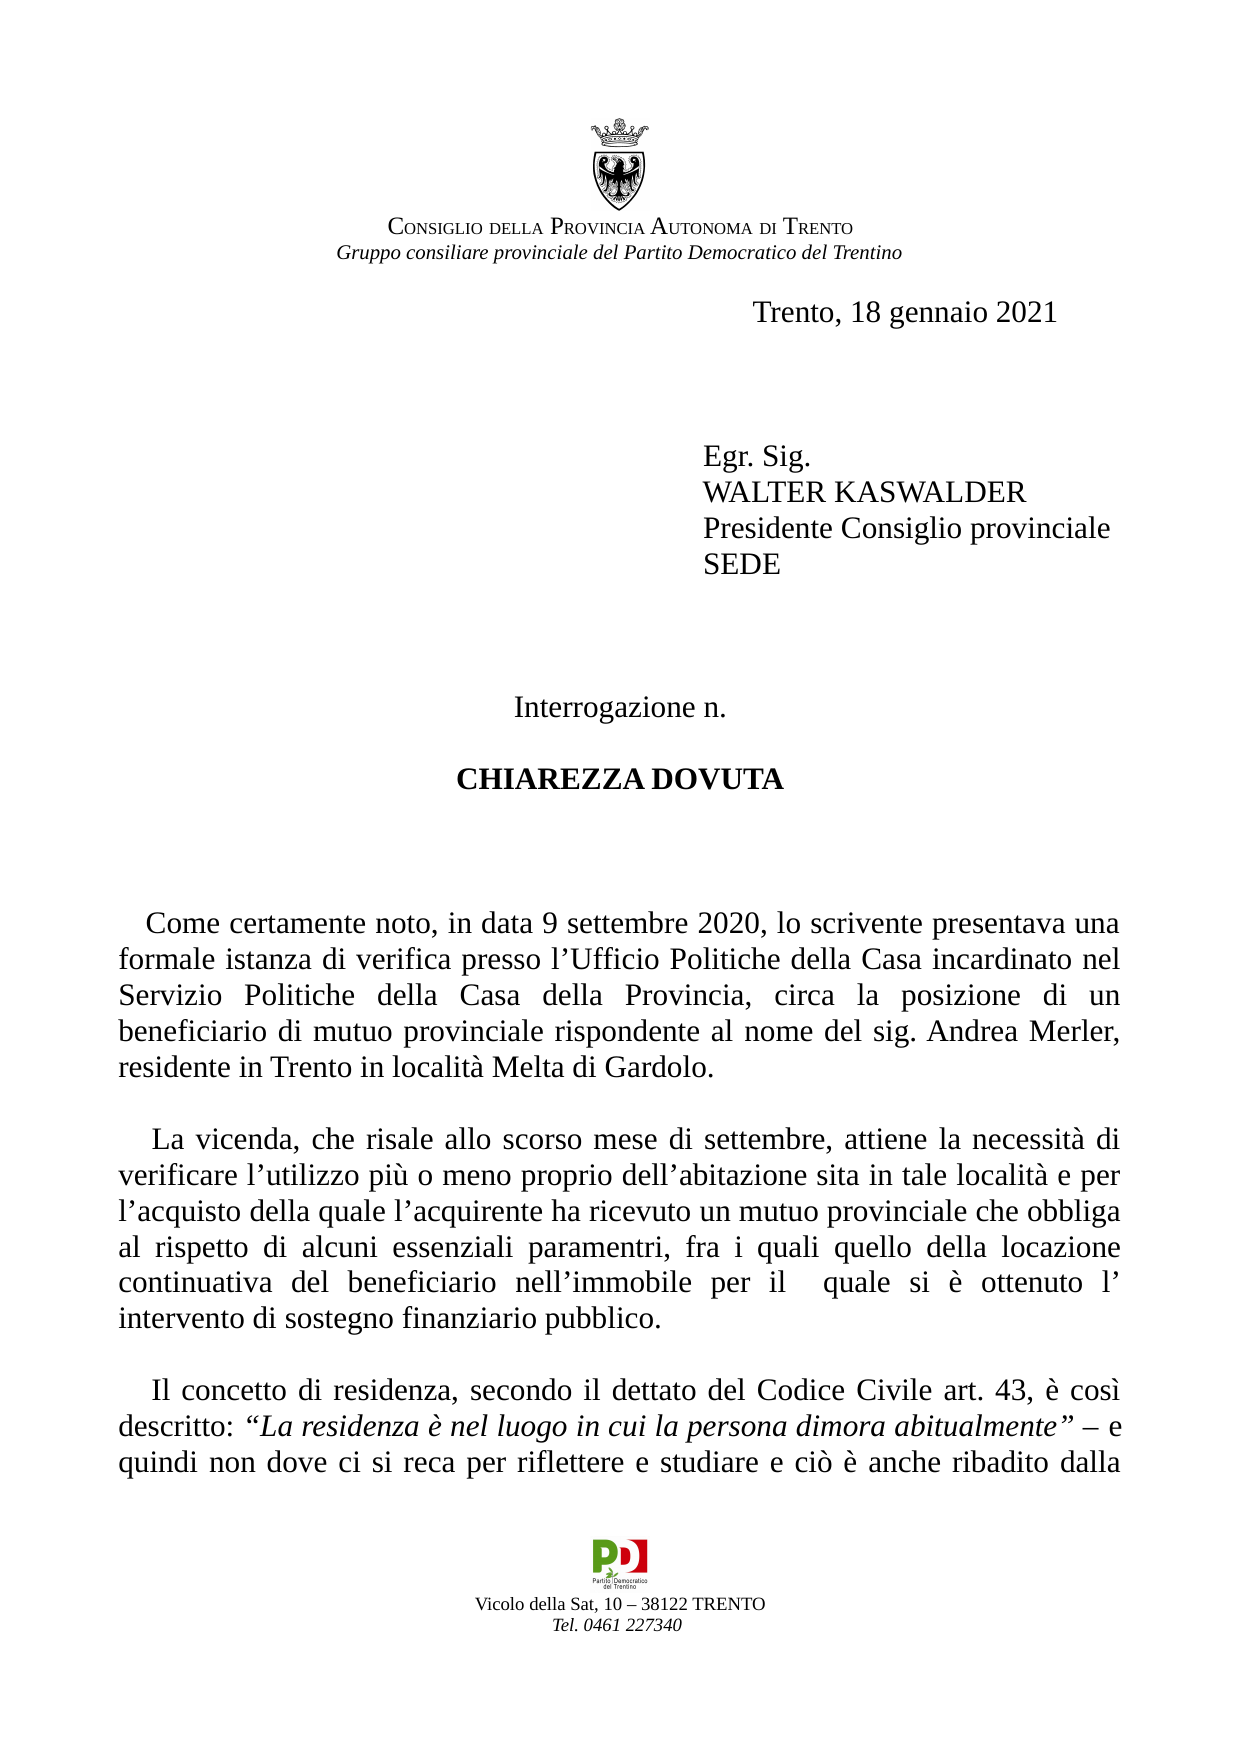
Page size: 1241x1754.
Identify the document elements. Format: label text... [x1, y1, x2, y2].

text Egr. Sig. [118, 437, 1122, 473]
text CHIAREZZA DOVUTA [118, 761, 1122, 797]
text Trento, 18 gennaio 2021 [118, 293, 1122, 329]
text Presidente Consiglio provinciale [118, 509, 1122, 545]
picture [590, 118, 650, 211]
text WALTER KASWALDER [118, 473, 1122, 509]
text SEDE [118, 545, 1122, 581]
picture [590, 1536, 650, 1593]
text La vicenda, che risale allo scorso mese di settembre, attiene la necessità di verificare l’utilizzo più o meno proprio dell’abitazione sita in tale località e per l’acquisto della quale l’acquirente ha ricevuto un mutuo provinciale che obbliga al rispetto di alcuni essenziali paramentri, fra i quali quello della locazione continuativa del beneficiario nell’immobile per il quale si è ottenuto l’ intervento di sostegno finanziario pubblico. [118, 1120, 1122, 1336]
text Il concetto di residenza, secondo il dettato del Codice Civile art. 43, è così descritto: “La residenza è nel luogo in cui la persona dimora abitualmente” – e quindi non dove ci si reca per riflettere e studiare e ciò è anche ribadito dalla [118, 1372, 1122, 1479]
text Interrogazione n. [118, 689, 1122, 725]
text Come certamente noto, in data 9 settembre 2020, lo scrivente presentava una formale istanza di verifica presso l’Ufficio Politiche della Casa incardinato nel Servizio Politiche della Casa della Provincia, circa la posizione di un beneficiario di mutuo provinciale rispondente al nome del sig. Andrea Merler, residente in Trento in località Melta di Gardolo. [118, 904, 1122, 1084]
